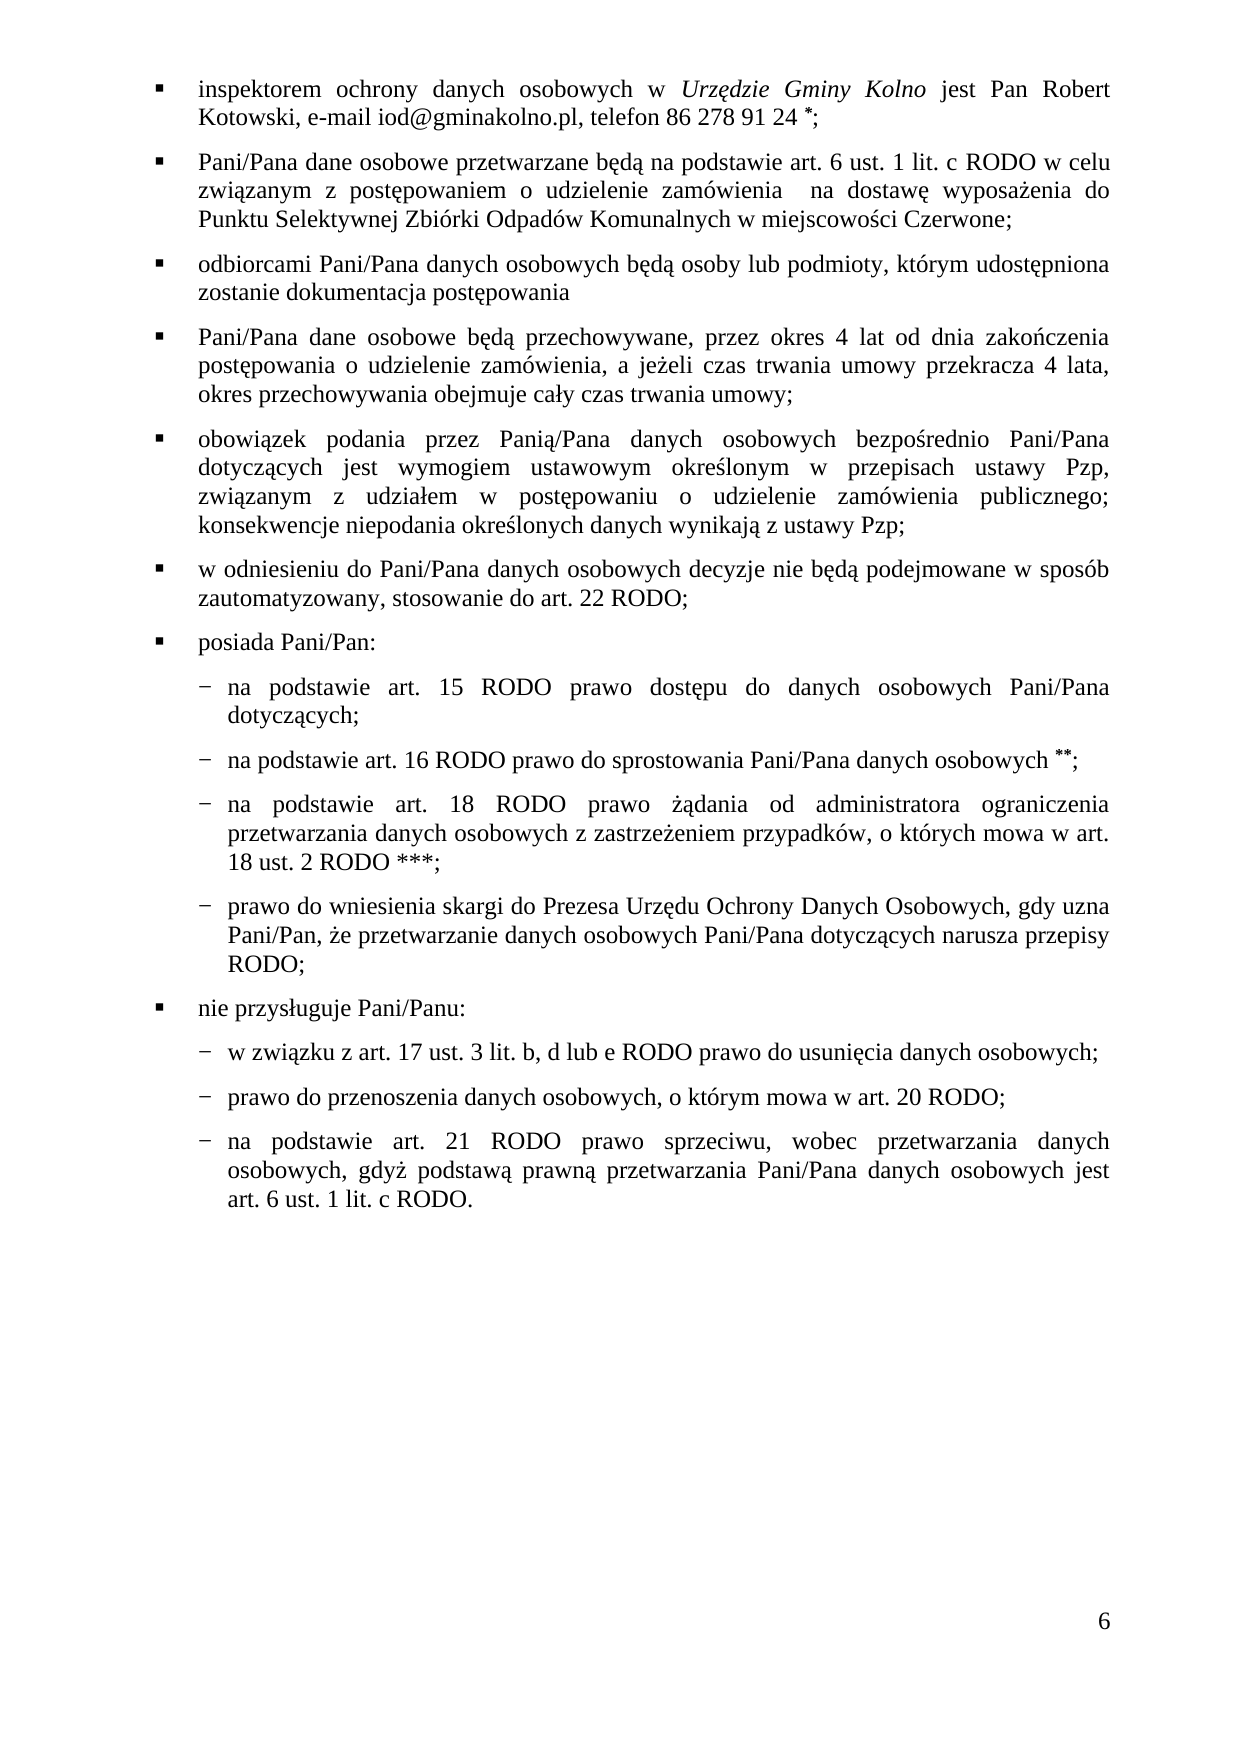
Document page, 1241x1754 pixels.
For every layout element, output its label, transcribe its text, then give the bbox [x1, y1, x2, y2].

list obowiązek podania przez Panią/Pana danych osobowych bezpośrednio Pani/Pana dotyczących jest wymogiem ustawowym określonym w przepisach ustawy Pzp, związanym z udziałem w postępowaniu o udzielenie zamówienia publicznego; konsekwencje niepodania określonych danych wynikają z ustawy Pzp; [153, 424, 1110, 539]
list na podstawie art. 18 RODO prawo żądania od administratora ograniczenia przetwarzania danych osobowych z zastrzeżeniem przypadków, o których mowa w art. 18 ust. 2 RODO ***; [198, 789, 1110, 876]
list w odniesieniu do Pani/Pana danych osobowych decyzje nie będą podejmowane w sposób zautomatyzowany, stosowanie do art. 22 RODO; [153, 554, 1110, 612]
list inspektorem ochrony danych osobowych w Urzędzie Gminy Kolno jest Pan Robert Kotowski, e-mail iod@gminakolno.pl, telefon 86 278 91 24 *; [153, 74, 1110, 131]
list nie przysługuje Pani/Panu: [153, 993, 1110, 1022]
list posiada Pani/Pan: [153, 627, 1110, 656]
list na podstawie art. 15 RODO prawo dostępu do danych osobowych Pani/Pana dotyczących; [198, 672, 1110, 729]
list prawo do wniesienia skargi do Prezesa Urzędu Ochrony Danych Osobowych, gdy uzna Pani/Pan, że przetwarzanie danych osobowych Pani/Pana dotyczących narusza przepisy RODO; [198, 891, 1110, 977]
list prawo do przenoszenia danych osobowych, o którym mowa w art. 20 RODO; [198, 1082, 1110, 1111]
list Pani/Pana dane osobowe przetwarzane będą na podstawie art. 6 ust. 1 lit. c RODO w celu związanym z postępowaniem o udzielenie zamówienia na dostawę wyposażenia do Punktu Selektywnej Zbiórki Odpadów Komunalnych w miejscowości Czerwone; [153, 147, 1110, 233]
list Pani/Pana dane osobowe będą przechowywane, przez okres 4 lat od dnia zakończenia postępowania o udzielenie zamówienia, a jeżeli czas trwania umowy przekracza 4 lata, okres przechowywania obejmuje cały czas trwania umowy; [153, 322, 1110, 408]
list na podstawie art. 21 RODO prawo sprzeciwu, wobec przetwarzania danych osobowych, gdyż podstawą prawną przetwarzania Pani/Pana danych osobowych jest art. 6 ust. 1 lit. c RODO. [198, 1126, 1110, 1212]
list odbiorcami Pani/Pana danych osobowych będą osoby lub podmioty, którym udostępniona zostanie dokumentacja postępowania [153, 249, 1110, 306]
list na podstawie art. 16 RODO prawo do sprostowania Pani/Pana danych osobowych **; [198, 745, 1110, 774]
list w związku z art. 17 ust. 3 lit. b, d lub e RODO prawo do usunięcia danych osobowych; [198, 1037, 1110, 1066]
